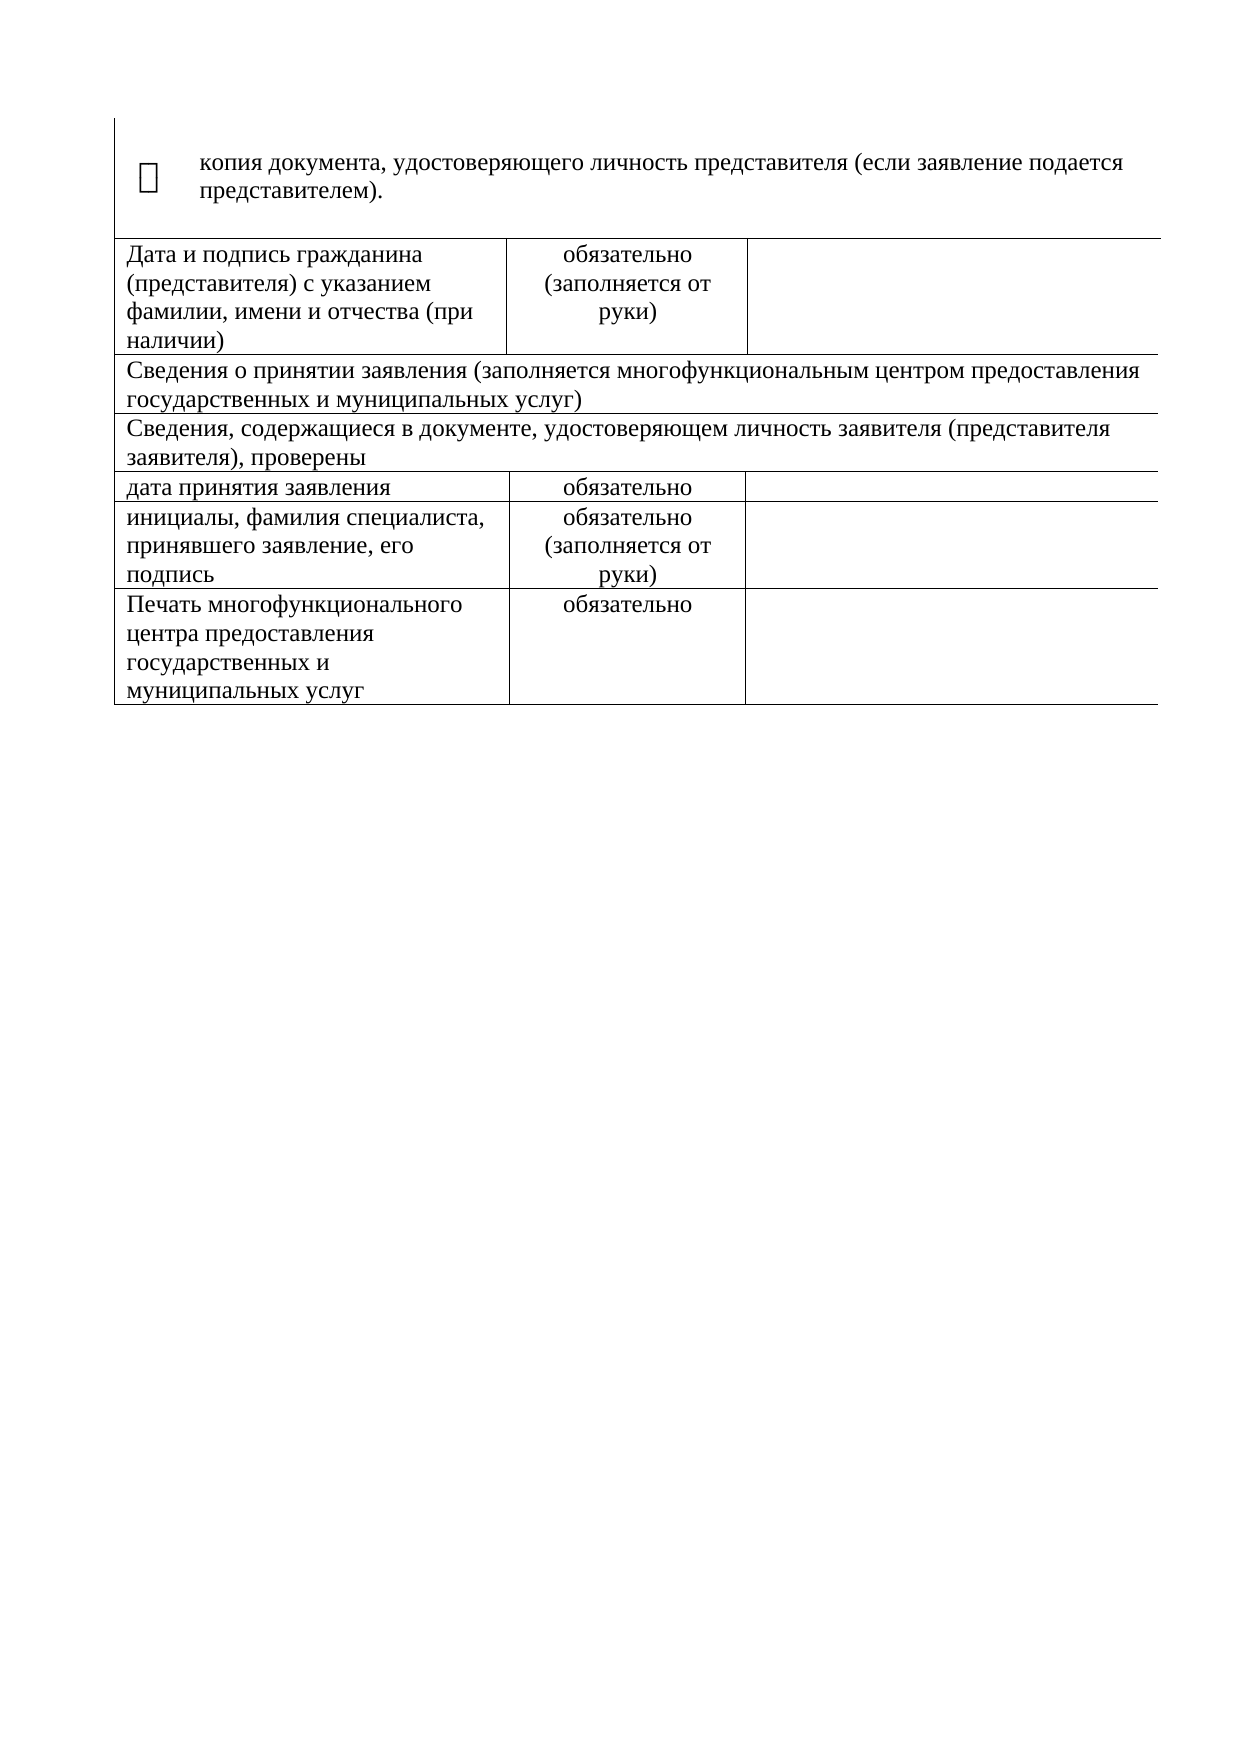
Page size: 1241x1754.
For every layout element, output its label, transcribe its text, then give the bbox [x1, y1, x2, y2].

table_cell [1165, 209, 1172, 238]
table_cell [748, 239, 1157, 354]
table_cell [1165, 118, 1172, 147]
table_cell Дата и подпись гражданина (представителя) с указанием фамилии, имени и отчества (при наличии) [115, 239, 506, 354]
table_cell [115, 118, 158, 147]
table_cell [115, 209, 158, 238]
table_cell [1165, 354, 1172, 412]
table_cell копия документа, удостоверяющего личность представителя (если заявление подается представителем). [188, 147, 1161, 209]
table_cell [188, 118, 1161, 147]
table_cell [746, 589, 1157, 704]
table_cell [115, 147, 188, 209]
table_cell [1165, 238, 1172, 354]
table_cell [1165, 147, 1172, 209]
table_cell [188, 209, 1161, 238]
table_cell обязательно [510, 472, 745, 501]
table_cell обязательно (заполняется от руки) [507, 239, 747, 354]
table_cell [1165, 413, 1172, 471]
table_cell [159, 209, 188, 238]
table_cell [1165, 588, 1172, 704]
table_cell [1165, 471, 1172, 501]
table_cell инициалы, фамилия специалиста, принявшего заявление, его подпись [115, 502, 509, 588]
table_cell [1165, 501, 1172, 588]
table_cell Сведения, содержащиеся в документе, удостоверяющем личность заявителя (представителя заявителя), проверены [115, 414, 1157, 471]
table_cell Сведения о принятии заявления (заполняется многофункциональным центром предоставления государственных и муниципальных услуг) [115, 355, 1157, 412]
table_cell обязательно (заполняется от руки) [510, 502, 745, 588]
table_cell [746, 472, 1157, 501]
table_cell [746, 502, 1157, 588]
table_cell Печать многофункционального центра предоставления государственных и муниципальных услуг [115, 589, 509, 704]
table_cell дата принятия заявления [115, 472, 509, 501]
table_cell [159, 118, 188, 147]
table_cell обязательно [510, 589, 745, 704]
